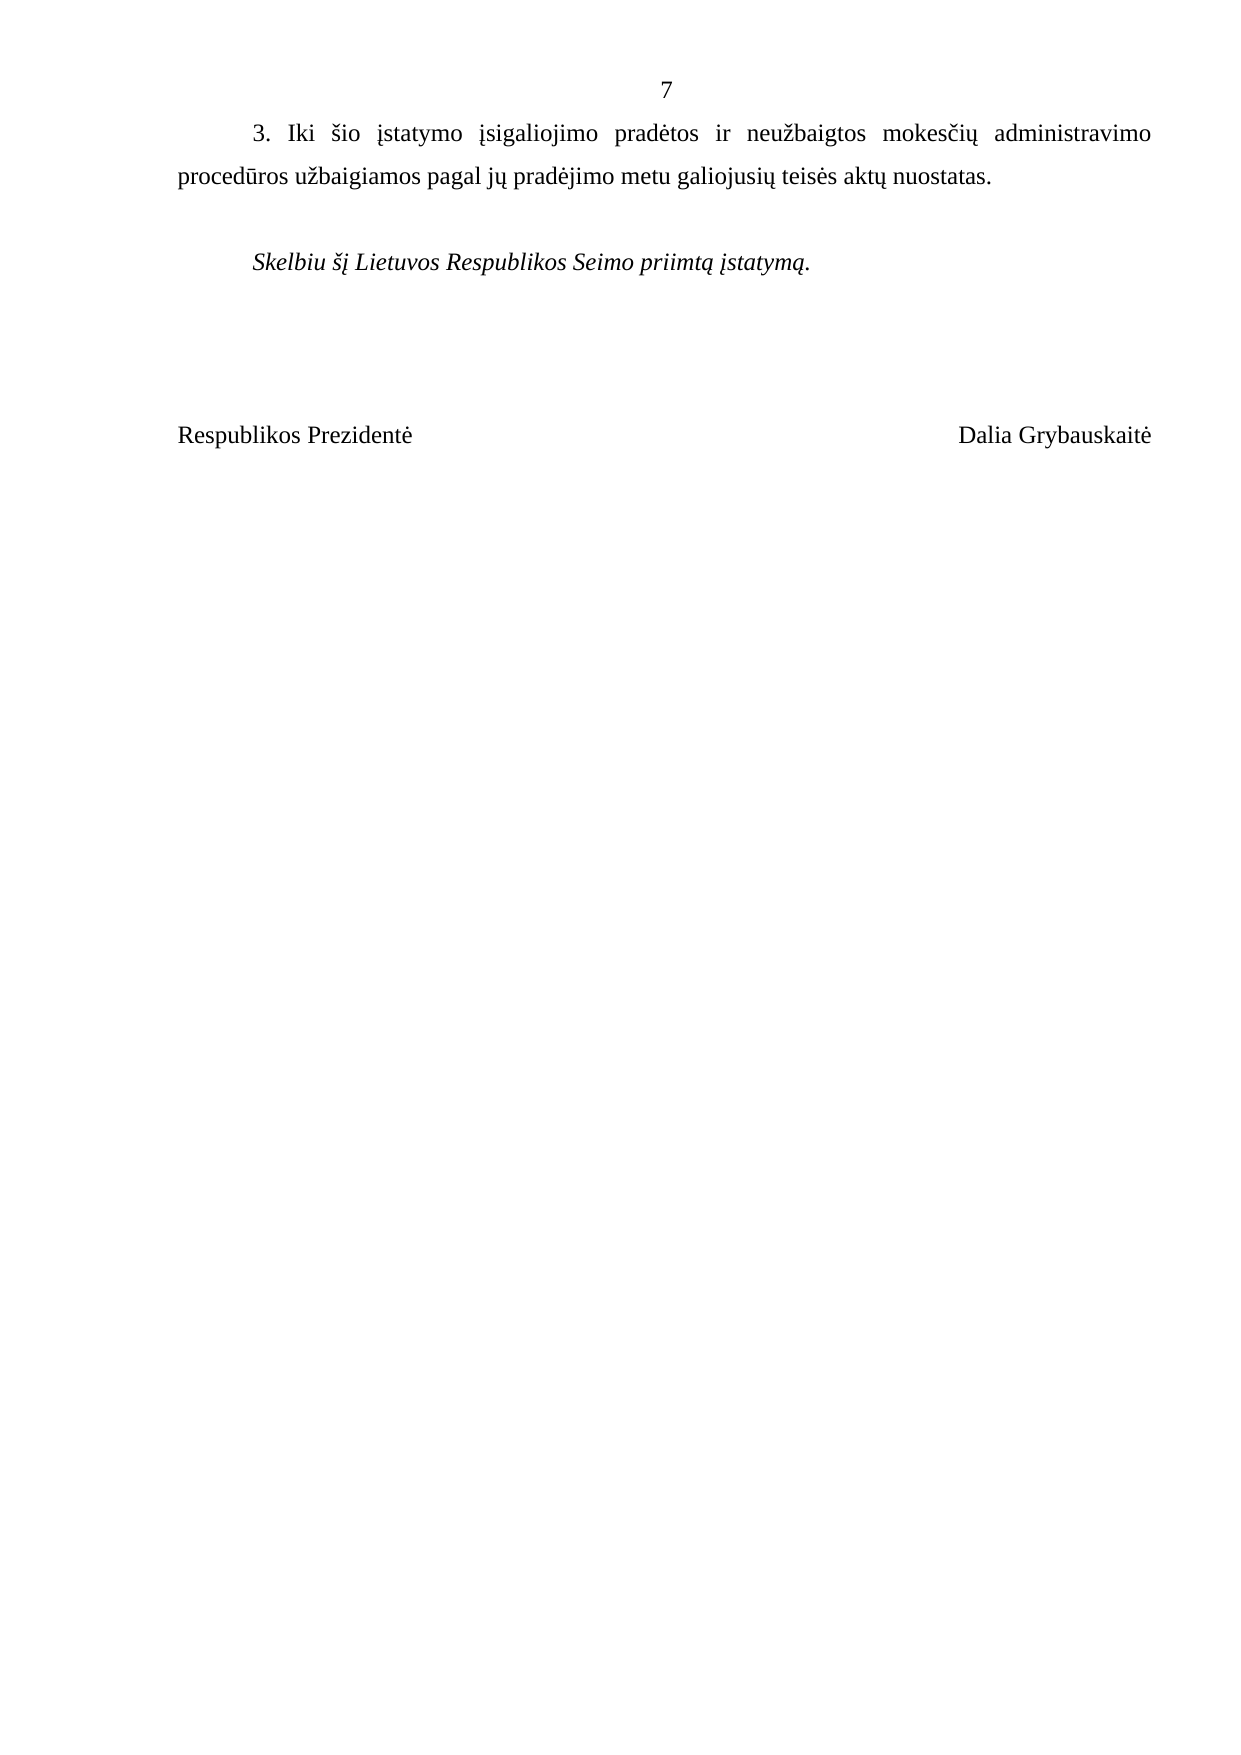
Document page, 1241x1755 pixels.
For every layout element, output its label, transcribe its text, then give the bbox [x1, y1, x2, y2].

text Skelbiu šį Lietuvos Respublikos Seimo priimtą įstatymą. [177, 247, 1152, 276]
text Respublikos Prezidentė Dalia Grybauskaitė [177, 420, 1152, 449]
text 3. Iki šio įstatymo įsigaliojimo pradėtos ir neužbaigtos mokesčių administravimo procedūros užbaigiamos pagal jų pradėjimo metu galiojusių teisės aktų nuostatas. [177, 118, 1152, 190]
